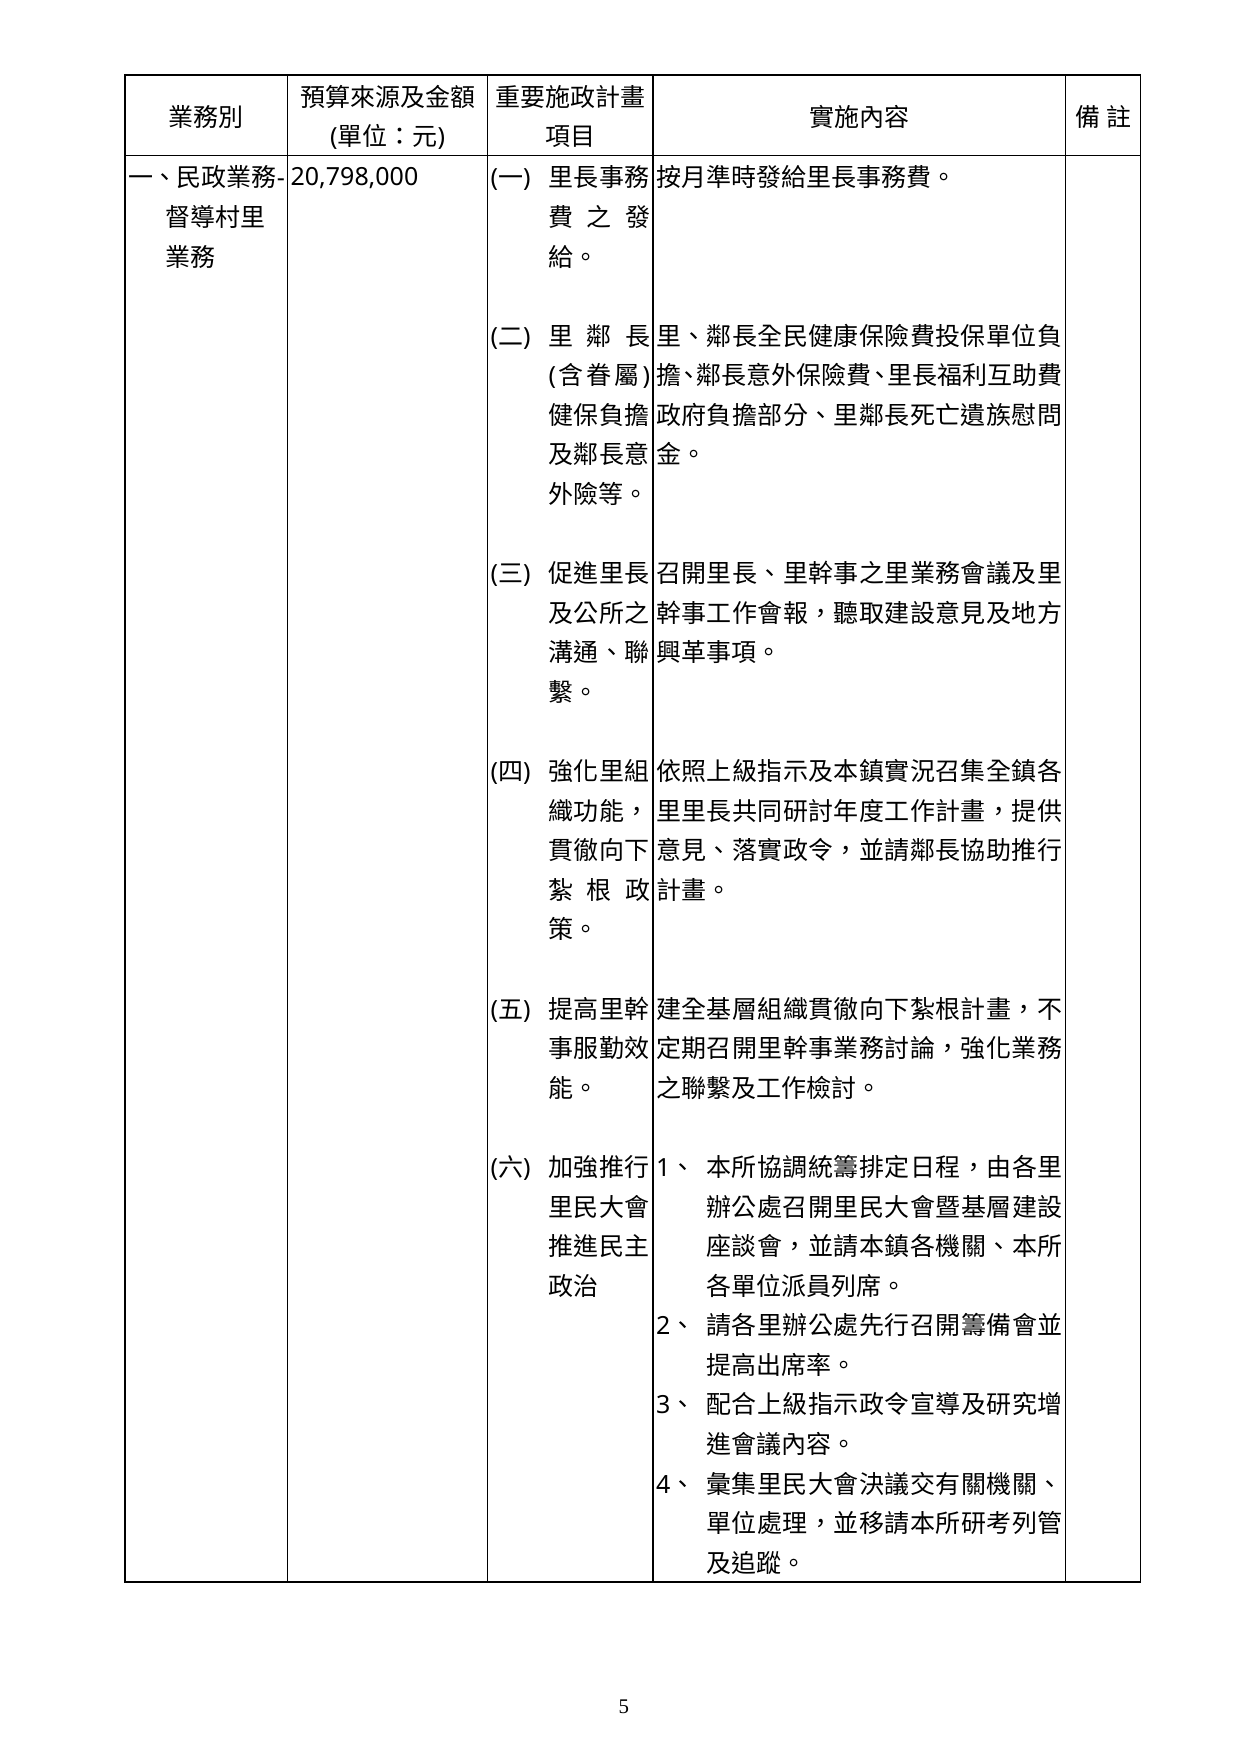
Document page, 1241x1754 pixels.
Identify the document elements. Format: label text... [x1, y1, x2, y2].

table_cell 里長事務費之發給。 里鄰長(含眷屬)健保負擔及鄰長意外險等。 促進里長及公所之溝通、聯繫。 強化里組織功能，貫徹向下紮根政策。 提高里幹事服勤效能。 加強推行里民大會推進民主政治 [488, 156, 652, 1581]
table_cell 按月準時發給里長事務費。 里、鄰長全民健康保險費投保單位負擔、鄰長意外保險費、里長福利互助費政府負擔部分、里鄰長死亡遺族慰問金。 召開里長、里幹事之里業務會議及里幹事工作會報，聽取建設意見及地方興革事項。 依照上級指示及本鎮實況召集全鎮各里里長共同研討年度工作計畫，提供意見、落實政令，並請鄰長協助推行計畫。 建全基層組織貫徹向下紮根計畫，不定期召開里幹事業務討論，強化業務之聯繫及工作檢討。 本所協調統籌排定日程，由各里辦公處召開里民大會暨基層建設座談會，並請本鎮各機關、本所各單位派員列席。 請各里辦公處先行召開籌備會並提高出席率。 配合上級指示政令宣導及研究增進會議內容。 彙集里民大會決議交有關機關、單位處理，並移請本所研考列管及追蹤。 [654, 156, 1065, 1581]
table_cell [1066, 156, 1140, 1581]
table_cell 一、民政業務-督導村里業務 [126, 156, 287, 1581]
table_header 預算來源及金額(單位：元) [288, 76, 487, 155]
table_header 備 註 [1066, 76, 1140, 155]
table_header 重要施政計畫項目 [488, 76, 652, 155]
table_header 實施內容 [654, 76, 1065, 155]
table_header 業務別 [126, 76, 287, 155]
table_cell 20,798,000 [288, 156, 487, 1581]
